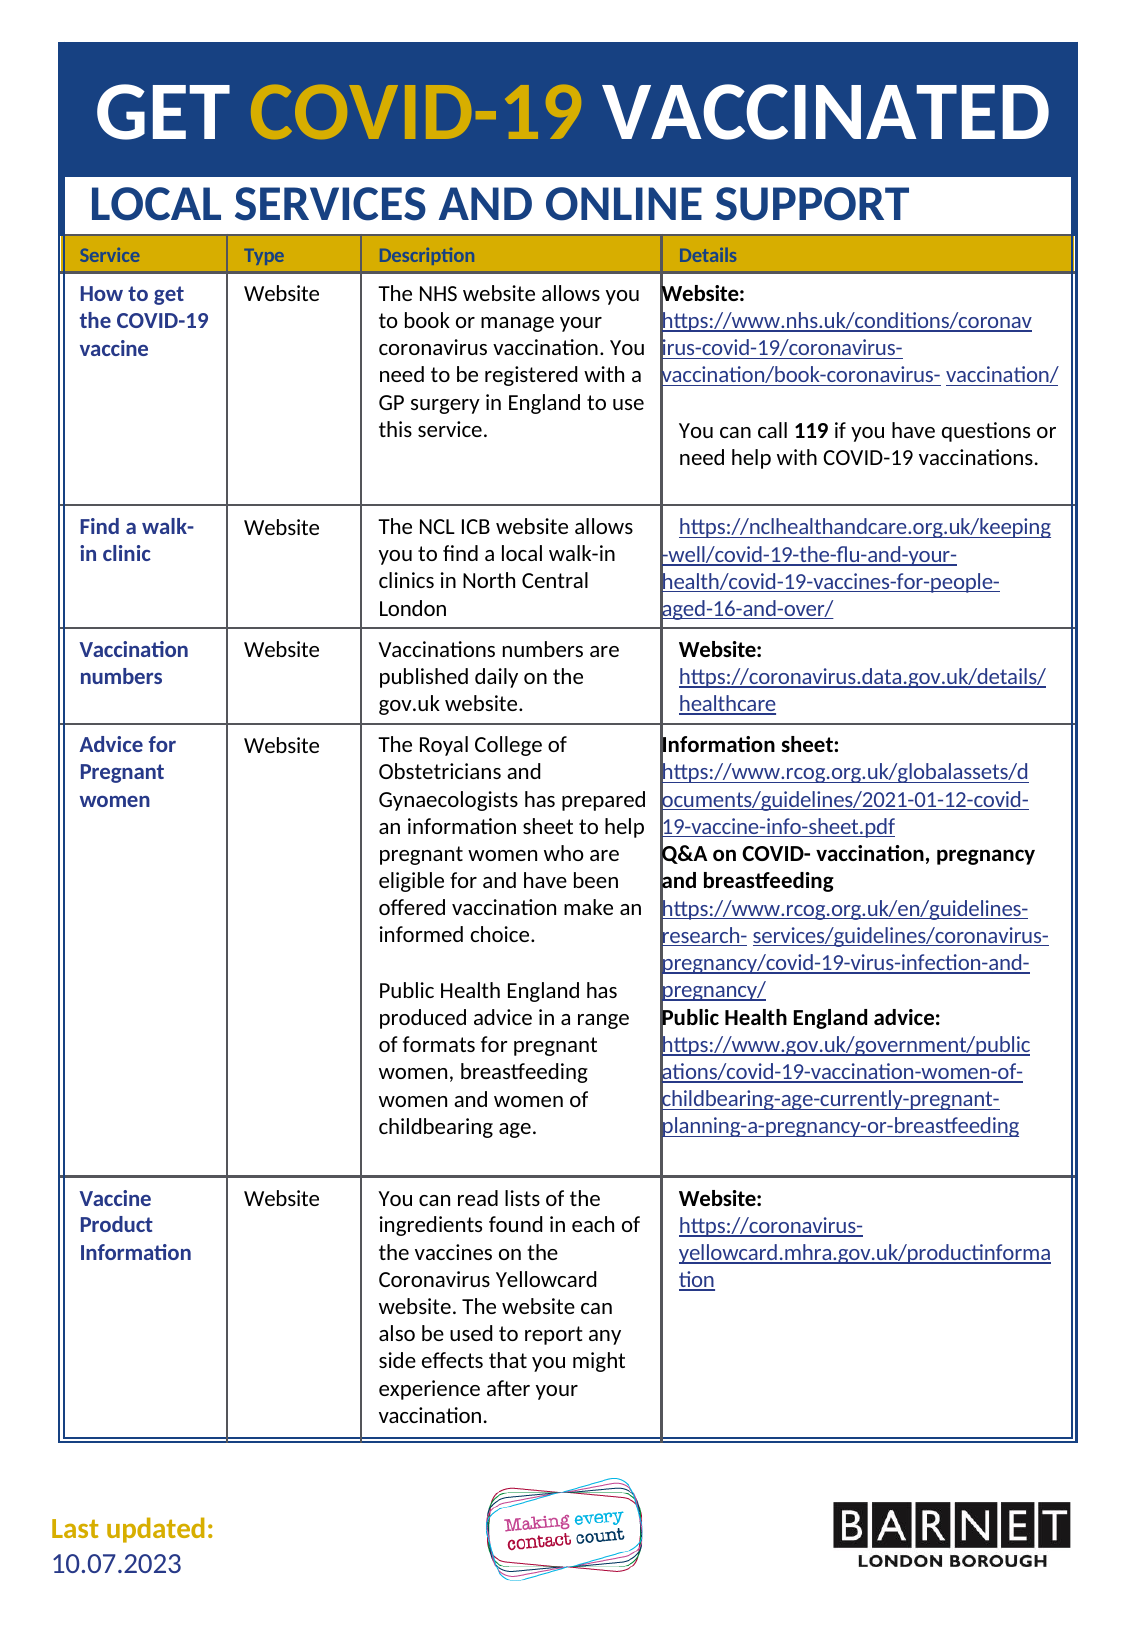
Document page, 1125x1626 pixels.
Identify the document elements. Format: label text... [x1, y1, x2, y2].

table_cell https://nclhealthandcare.org.uk/keeping -well/covid-19-the-flu-and-your- health/covid-19-vaccines-for-people- aged-16-and-over/ [663, 506, 1071, 627]
table_cell Website: https://coronavirus.data.gov.uk/details/ healthcare [663, 629, 1071, 722]
table_cell Website [228, 506, 360, 627]
table_cell Website: https://www.nhs.uk/conditions/coronav irus-covid-19/coronavirus- vaccination/book-coronavirus- vaccination/ You can call 119 if you have questions or need help with COVID-19 vaccinations. [663, 274, 1071, 504]
table_cell Vaccination numbers [65, 629, 226, 722]
table_cell The NCL ICB website allows you to find a local walk-in clinics in North Central London [362, 506, 660, 627]
table_cell The Royal College of Obstetricians and Gynaecologists has prepared an information sheet to help pregnant women who are eligible for and have been offered vaccination make an informed choice. Public Health England has produced advice in a range of formats for pregnant women, breastfeeding women and women of childbearing age. [362, 725, 660, 1175]
table_cell Advice for Pregnant women [65, 725, 226, 1175]
table_cell Vaccine Product Information [65, 1178, 226, 1437]
table_cell Details [663, 236, 1071, 271]
table_cell Website [228, 274, 360, 504]
table_cell Website [228, 1178, 360, 1437]
table_cell LOCAL SERVICES AND ONLINE SUPPORT [65, 177, 1071, 233]
table_cell Information sheet: https://www.rcog.org.uk/globalassets/d ocuments/guidelines/2021-01-12-covid- 19-vaccine-info-sheet.pdf Q&A on COVID- vaccination, pregnancy and breastfeeding https://www.rcog.org.uk/en/guidelines- research- services/guidelines/coronavirus- pregnancy/covid-19-virus-infection-and- pregnancy/ Public Health England advice: https://www.gov.uk/government/public ations/covid-19-vaccination-women-of- childbearing-age-currently-pregnant- planning-a-pregnancy-or-breastfeeding [663, 725, 1071, 1175]
table_cell Service [65, 236, 226, 271]
table_cell Type [228, 236, 360, 271]
table_cell The NHS website allows you to book or manage your coronavirus vaccination. You need to be registered with a GP surgery in England to use this service. [362, 274, 660, 504]
table_cell Find a walk- in clinic [65, 506, 226, 627]
table_cell How to get the COVID-19 vaccine [65, 274, 226, 504]
table_cell Website [228, 725, 360, 1175]
table_cell Description [362, 236, 660, 271]
table_cell Vaccinations numbers are published daily on the gov.uk website. [362, 629, 660, 722]
table_cell Website: https://coronavirus- yellowcard.mhra.gov.uk/productinforma tion [663, 1178, 1071, 1437]
table_cell You can read lists of the ingredients found in each of the vaccines on the Coronavirus Yellowcard website. The website can also be used to report any side effects that you might experience after your vaccination. [362, 1178, 660, 1437]
table_cell Website [228, 629, 360, 722]
table_header GET COVID-19 VACCINATED [65, 42, 1071, 177]
